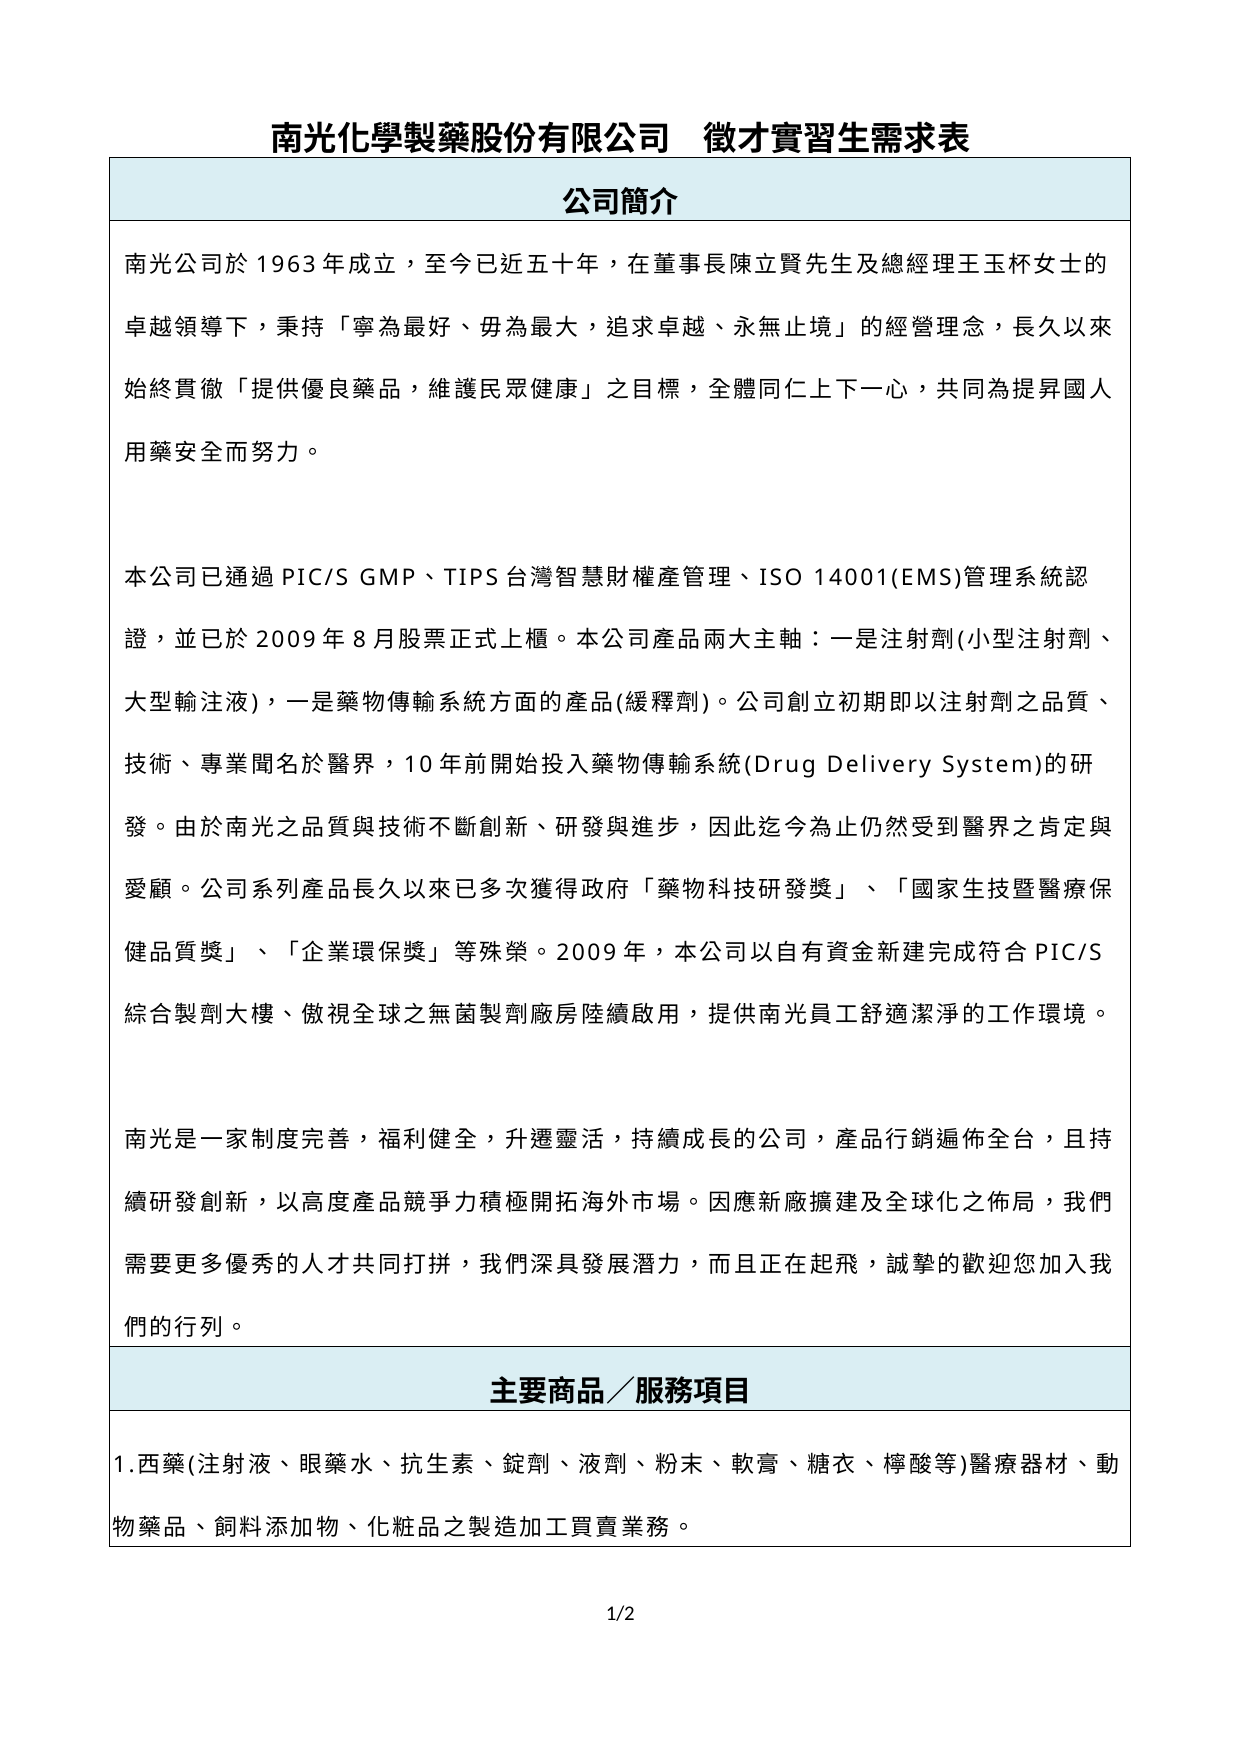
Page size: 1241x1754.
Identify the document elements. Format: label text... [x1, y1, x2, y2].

text 南光化學製藥股份有限公司 徵才實習生需求表 [118, 94, 1122, 157]
table_header 公司簡介 [110, 158, 1130, 220]
table_cell 主要商品／服務項目 [110, 1347, 1130, 1410]
table_cell 南光公司於1963年成立，至今已近五十年，在董事長陳立賢先生及總經理王玉杯女士的卓越領導下，秉持「寧為最好、毋為最大，追求卓越、永無止境」的經營理念，長久以來始終貫徹「提供優良藥品，維護民眾健康」之目標，全體同仁上下一心，共同為提昇國人用藥安全而努力。 本公司已通過PIC/S GMP、TIPS台灣智慧財權產管理、ISO 14001(EMS)管理系統認證，並已於2009年8月股票正式上櫃。本公司產品兩大主軸：一是注射劑(小型注射劑、大型輸注液)，一是藥物傳輸系統方面的產品(緩釋劑)。公司創立初期即以注射劑之品質、技術、專業聞名於醫界，10年前開始投入藥物傳輸系統(Drug Delivery System)的研發。由於南光之品質與技術不斷創新、研發與進步，因此迄今為止仍然受到醫界之肯定與愛顧。公司系列產品長久以來已多次獲得政府「藥物科技研發獎」、「國家生技暨醫療保健品質獎」、「企業環保獎」等殊榮。2009年，本公司以自有資金新建完成符合PIC/S綜合製劑大樓、傲視全球之無菌製劑廠房陸續啟用，提供南光員工舒適潔淨的工作環境。 南光是一家制度完善，福利健全，升遷靈活，持續成長的公司，產品行銷遍佈全台，且持續研發創新，以高度產品競爭力積極開拓海外市場。因應新廠擴建及全球化之佈局，我們需要更多優秀的人才共同打拼，我們深具發展潛力，而且正在起飛，誠摯的歡迎您加入我們的行列。 [110, 221, 1130, 1346]
table_cell 1.西藥(注射液、眼藥水、抗生素、錠劑、液劑、粉末、軟膏、糖衣、檸酸等)醫療器材、動物藥品、飼料添加物、化粧品之製造加工買賣業務。 [110, 1411, 1130, 1546]
